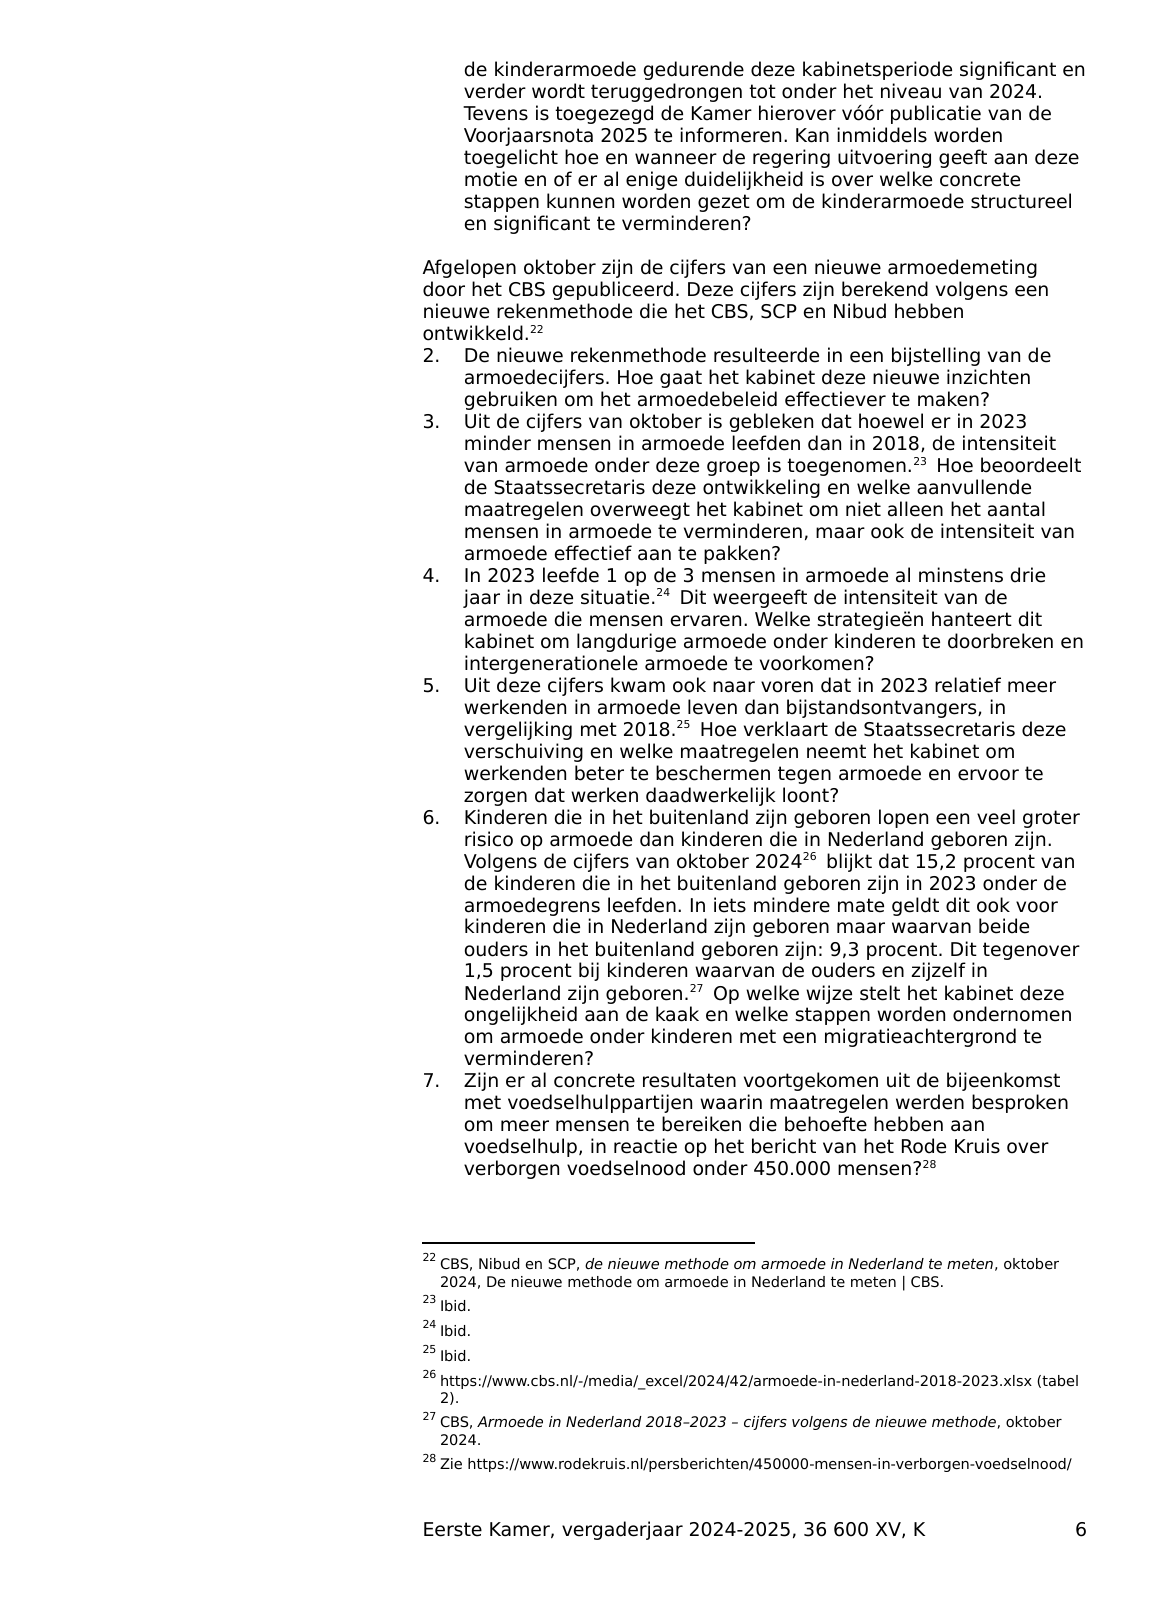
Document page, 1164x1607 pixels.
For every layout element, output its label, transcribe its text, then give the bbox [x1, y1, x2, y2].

text Ibid. [422, 1318, 1087, 1341]
text 2. De nieuwe rekenmethode resulteerde in een bijstelling van de armoedecijfers. Hoe gaat het kabinet deze nieuwe inzichten gebruiken om het armoedebeleid effectiever te maken? [422, 345, 1087, 411]
text Afgelopen oktober zijn de cijfers van een nieuwe armoedemeting door het CBS gepubliceerd. Deze cijfers zijn berekend volgens een nieuwe rekenmethode die het CBS, SCP en Nibud hebben ontwikkeld. [422, 257, 1087, 345]
text https://www.cbs.nl/-/media/_excel/2024/42/armoede-in-nederland-2018-2023.xlsx (tabel 2). [422, 1368, 1087, 1407]
text Ibid. [422, 1293, 1087, 1316]
text 3. Uit de cijfers van oktober is gebleken dat hoewel er in 2023 minder mensen in armoede leefden dan in 2018, de intensiteit van armoede onder deze groep is toegenomen. Hoe beoordeelt de Staatssecretaris deze ontwikkeling en welke aanvullende maatregelen overweegt het kabinet om niet alleen het aantal mensen in armoede te verminderen, maar ook de intensiteit van armoede effectief aan te pakken? [422, 411, 1087, 565]
text CBS, Nibud en SCP, de nieuwe methode om armoede in Nederland te meten, oktober 2024, De nieuwe methode om armoede in Nederland te meten | CBS. [422, 1252, 1087, 1291]
text 7. Zijn er al concrete resultaten voortgekomen uit de bijeenkomst met voedselhulppartijen waarin maatregelen werden besproken om meer mensen te bereiken die behoefte hebben aan voedselhulp, in reactie op het bericht van het Rode Kruis over verborgen voedselnood onder 450.000 mensen? [422, 1070, 1087, 1180]
text 4. In 2023 leefde 1 op de 3 mensen in armoede al minstens drie jaar in deze situatie. Dit weergeeft de intensiteit van de armoede die mensen ervaren. Welke strategieën hanteert dit kabinet om langdurige armoede onder kinderen te doorbreken en intergenerationele armoede te voorkomen? [422, 565, 1087, 675]
text CBS, Armoede in Nederland 2018–2023 – cijfers volgens de nieuwe methode, oktober 2024. [422, 1410, 1087, 1449]
text Zie https://www.rodekruis.nl/persberichten/450000-mensen-in-verborgen-voedselnood/ [422, 1452, 1087, 1474]
text de kinderarmoede gedurende deze kabinetsperiode significant en verder wordt teruggedrongen tot onder het niveau van 2024. Tevens is toegezegd de Kamer hierover vóór publicatie van de Voorjaarsnota 2025 te informeren. Kan inmiddels worden toegelicht hoe en wanneer de regering uitvoering geeft aan deze motie en of er al enige duidelijkheid is over welke concrete stappen kunnen worden gezet om de kinderarmoede structureel en significant te verminderen? [422, 59, 1087, 235]
text 6. Kinderen die in het buitenland zijn geboren lopen een veel groter risico op armoede dan kinderen die in Nederland geboren zijn. Volgens de cijfers van oktober 2024 blijkt dat 15,2 procent van de kinderen die in het buitenland geboren zijn in 2023 onder de armoedegrens leefden. In iets mindere mate geldt dit ook voor kinderen die in Nederland zijn geboren maar waarvan beide ouders in het buitenland geboren zijn: 9,3 procent. Dit tegenover 1,5 procent bij kinderen waarvan de ouders en zijzelf in Nederland zijn geboren. Op welke wijze stelt het kabinet deze ongelijkheid aan de kaak en welke stappen worden ondernomen om armoede onder kinderen met een migratieachtergrond te verminderen? [422, 807, 1087, 1070]
text 5. Uit deze cijfers kwam ook naar voren dat in 2023 relatief meer werkenden in armoede leven dan bijstandsontvangers, in vergelijking met 2018. Hoe verklaart de Staatssecretaris deze verschuiving en welke maatregelen neemt het kabinet om werkenden beter te beschermen tegen armoede en ervoor te zorgen dat werken daadwerkelijk loont? [422, 675, 1087, 807]
text Ibid. [422, 1343, 1087, 1366]
